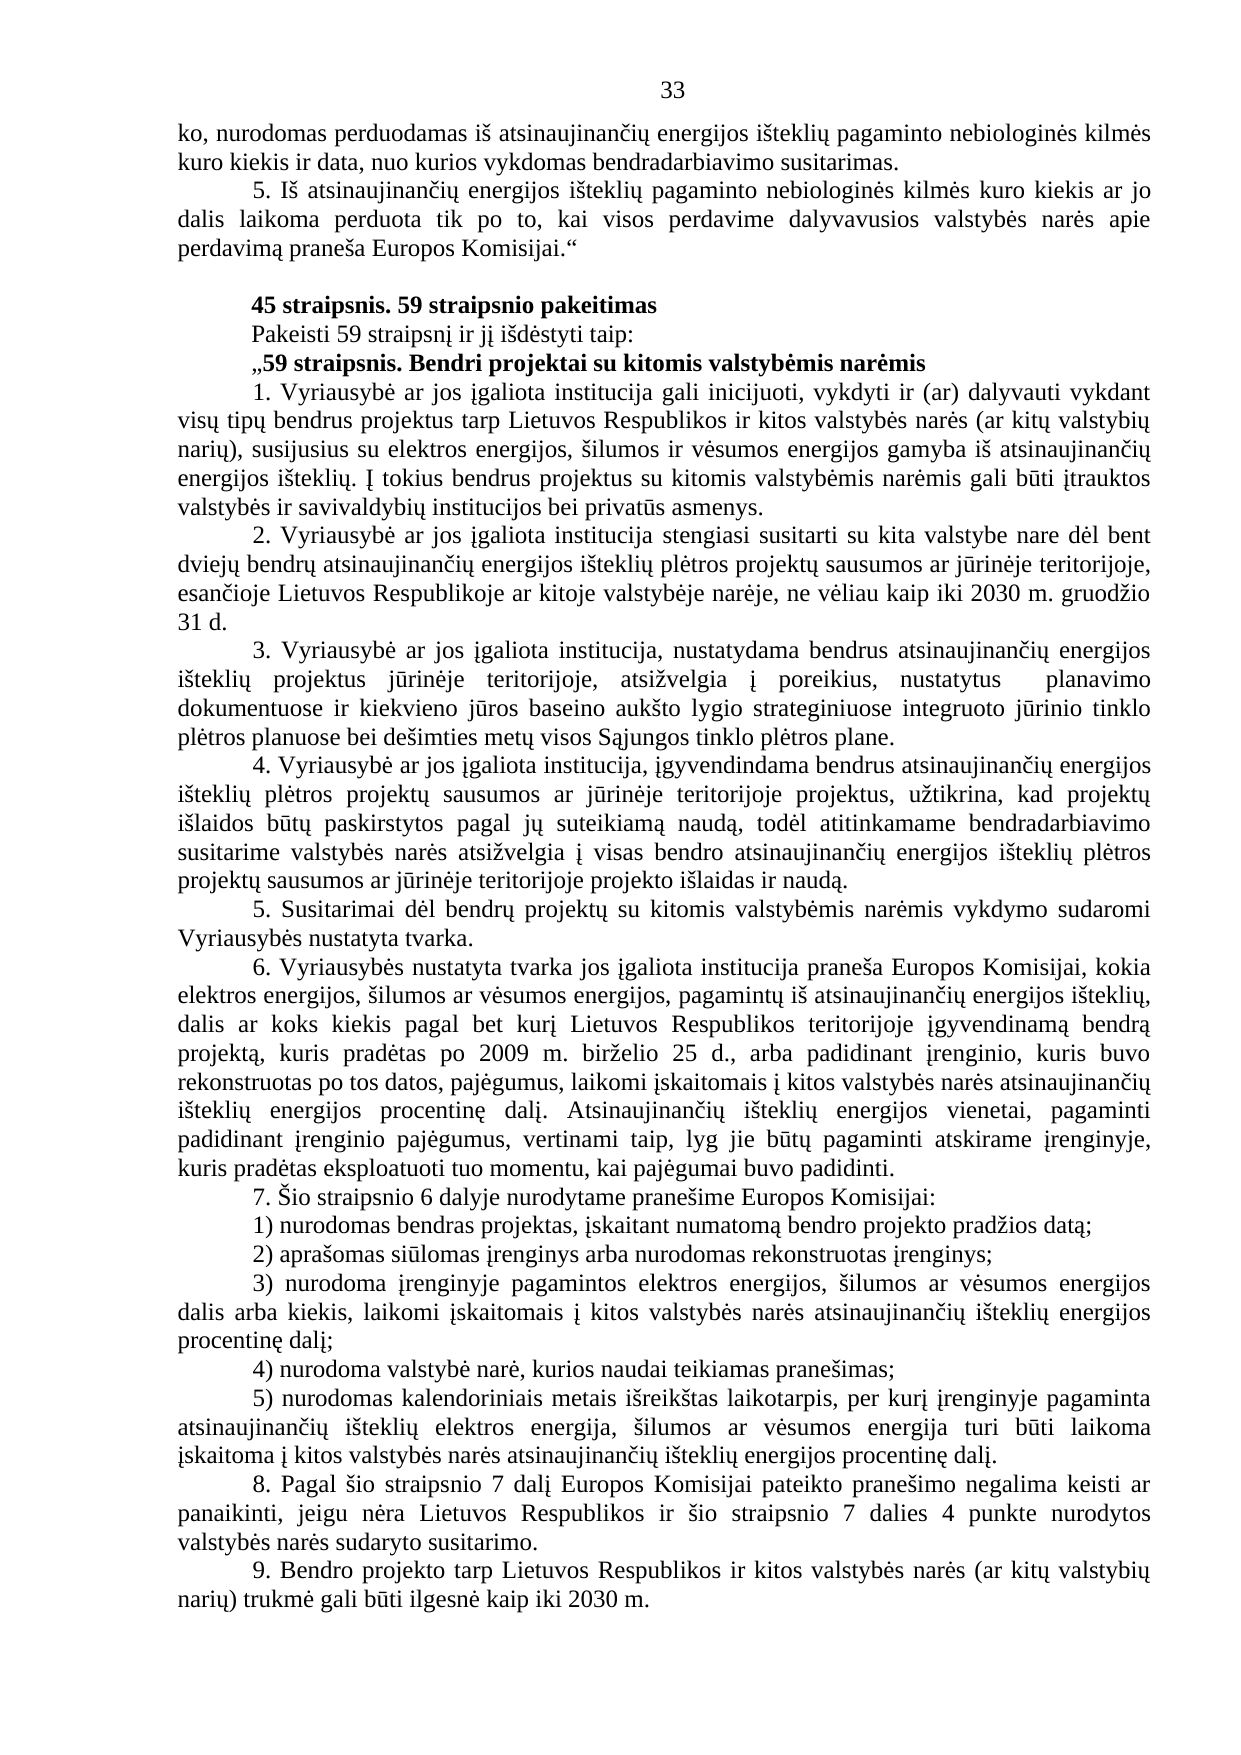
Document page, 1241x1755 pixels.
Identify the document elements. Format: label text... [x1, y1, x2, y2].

text 6. Vyriausybės nustatyta tvarka jos įgaliota institucija praneša Europos Komisijai, kokia elektros energijos, šilumos ar vėsumos energijos, pagamintų iš atsinaujinančių energijos išteklių, dalis ar koks kiekis pagal bet kurį Lietuvos Respublikos teritorijoje įgyvendinamą bendrą projektą, kuris pradėtas po 2009 m. birželio 25 d., arba padidinant įrenginio, kuris buvo rekonstruotas po tos datos, pajėgumus, laikomi įskaitomais į kitos valstybės narės atsinaujinančių išteklių energijos procentinę dalį. Atsinaujinančių išteklių energijos vienetai, pagaminti padidinant įrenginio pajėgumus, vertinami taip, lyg jie būtų pagaminti atskirame įrenginyje, kuris pradėtas eksploatuoti tuo momentu, kai pajėgumai buvo padidinti. [177, 952, 1152, 1182]
text ko, nurodomas perduodamas iš atsinaujinančių energijos išteklių pagaminto nebiologinės kilmės kuro kiekis ir data, nuo kurios vykdomas bendradarbiavimo susitarimas. [177, 118, 1152, 176]
text 1) nurodomas bendras projektas, įskaitant numatomą bendro projekto pradžios datą; [177, 1211, 1152, 1239]
text Pakeisti 59 straipsnį ir jį išdėstyti taip: [177, 319, 1152, 348]
text 4. Vyriausybė ar jos įgaliota institucija, įgyvendindama bendrus atsinaujinančių energijos išteklių plėtros projektų sausumos ar jūrinėje teritorijoje projektus, užtikrina, kad projektų išlaidos būtų paskirstytos pagal jų suteikiamą naudą, todėl atitinkamame bendradarbiavimo susitarime valstybės narės atsižvelgia į visas bendro atsinaujinančių energijos išteklių plėtros projektų sausumos ar jūrinėje teritorijoje projekto išlaidas ir naudą. [177, 751, 1152, 894]
text 2. Vyriausybė ar jos įgaliota institucija stengiasi susitarti su kita valstybe nare dėl bent dviejų bendrų atsinaujinančių energijos išteklių plėtros projektų sausumos ar jūrinėje teritorijoje, esančioje Lietuvos Respublikoje ar kitoje valstybėje narėje, ne vėliau kaip iki 2030 m. gruodžio 31 d. [177, 521, 1152, 636]
text „59 straipsnis. Bendri projektai su kitomis valstybėmis narėmis [177, 348, 1152, 377]
text 5. Susitarimai dėl bendrų projektų su kitomis valstybėmis narėmis vykdymo sudaromi Vyriausybės nustatyta tvarka. [177, 894, 1152, 952]
text 4) nurodoma valstybė narė, kurios naudai teikiamas pranešimas; [177, 1354, 1152, 1383]
text 2) aprašomas siūlomas įrenginys arba nurodomas rekonstruotas įrenginys; [177, 1239, 1152, 1268]
text 3) nurodoma įrenginyje pagamintos elektros energijos, šilumos ar vėsumos energijos dalis arba kiekis, laikomi įskaitomais į kitos valstybės narės atsinaujinančių išteklių energijos procentinę dalį; [177, 1268, 1152, 1354]
text 45 straipsnis. 59 straipsnio pakeitimas [177, 291, 1152, 319]
text 8. Pagal šio straipsnio 7 dalį Europos Komisijai pateikto pranešimo negalima keisti ar panaikinti, jeigu nėra Lietuvos Respublikos ir šio straipsnio 7 dalies 4 punkte nurodytos valstybės narės sudaryto susitarimo. [177, 1469, 1152, 1556]
text 5) nurodomas kalendoriniais metais išreikštas laikotarpis, per kurį įrenginyje pagaminta atsinaujinančių išteklių elektros energija, šilumos ar vėsumos energija turi būti laikoma įskaitoma į kitos valstybės narės atsinaujinančių išteklių energijos procentinę dalį. [177, 1383, 1152, 1469]
text 9. Bendro projekto tarp Lietuvos Respublikos ir kitos valstybės narės (ar kitų valstybių narių) trukmė gali būti ilgesnė kaip iki 2030 m. [177, 1556, 1152, 1613]
text 5. Iš atsinaujinančių energijos išteklių pagaminto nebiologinės kilmės kuro kiekis ar jo dalis laikoma perduota tik po to, kai visos perdavime dalyvavusios valstybės narės apie perdavimą praneša Europos Komisijai.“ [177, 176, 1152, 262]
text 1. Vyriausybė ar jos įgaliota institucija gali inicijuoti, vykdyti ir (ar) dalyvauti vykdant visų tipų bendrus projektus tarp Lietuvos Respublikos ir kitos valstybės narės (ar kitų valstybių narių), susijusius su elektros energijos, šilumos ir vėsumos energijos gamyba iš atsinaujinančių energijos išteklių. Į tokius bendrus projektus su kitomis valstybėmis narėmis gali būti įtrauktos valstybės ir savivaldybių institucijos bei privatūs asmenys. [177, 377, 1152, 521]
text 7. Šio straipsnio 6 dalyje nurodytame pranešime Europos Komisijai: [177, 1182, 1152, 1211]
text 3. Vyriausybė ar jos įgaliota institucija, nustatydama bendrus atsinaujinančių energijos išteklių projektus jūrinėje teritorijoje, atsižvelgia į poreikius, nustatytus planavimo dokumentuose ir kiekvieno jūros baseino aukšto lygio strateginiuose integruoto jūrinio tinklo plėtros planuose bei dešimties metų visos Sąjungos tinklo plėtros plane. [177, 636, 1152, 751]
